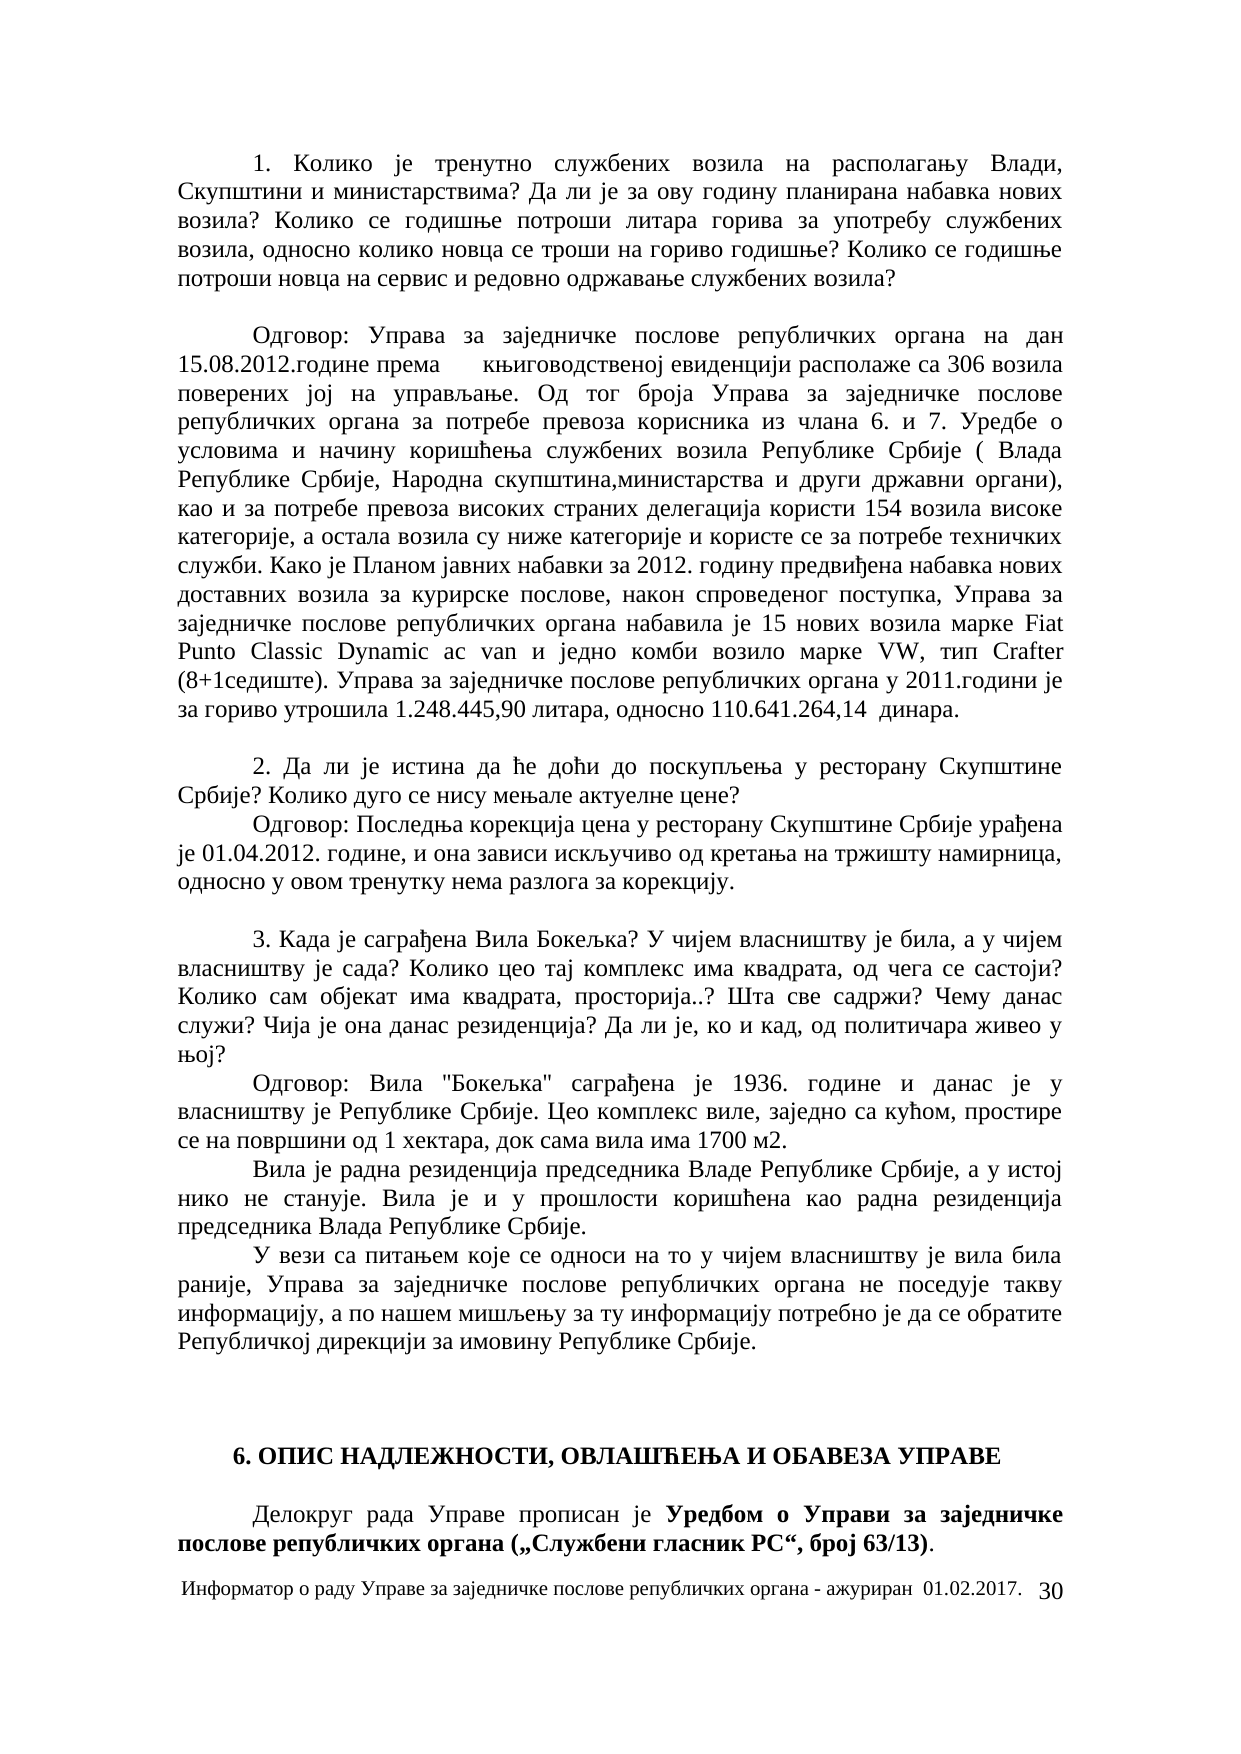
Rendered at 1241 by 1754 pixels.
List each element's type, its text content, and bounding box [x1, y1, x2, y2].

text Делокруг рада Управе прописан је Уредбом о Управи за заједничке послове републичких органа („Службени гласник РС“, број 63/13). [177, 1499, 1063, 1556]
text У вези са питањем које се односи на то у чијем власништву је вила била раније, Управа за заједничке послове републичких органа не поседује такву информацију, а по нашем мишљењу за ту информацију потребно је да се обратите Републичкој дирекцији за имовину Републике Србије. [177, 1240, 1063, 1355]
text Одговор: Управа за заједничке послове републичких органа на дан 15.08.2012.године према књиговодственој евиденцији располаже са 306 возила поверених јој на управљање. Од тог броја Управа за заједничке послове републичких органа за потребе превоза корисника из члана 6. и 7. Уредбе о условима и начину коришћења службених возила Републике Србије ( Влада Републике Србије, Народна скупштина,министарства и други државни органи), као и за потребе превоза високих страних делегација користи 154 возила високе категорије, а остала возила су ниже категорије и користе се за потребе техничких служби. Како је Планом јавних набавки за 2012. годину предвиђена набавка нових доставних возила за курирске послове, након спроведеног поступка, Управа за заједничке послове републичких органа набавила је 15 нових возила марке Fiat Punto Classic Dynamic ac van и једно комби возило марке VW, тип Crafter (8+1седиште). Управа за заједничке послове републичких органа у 2011.години је за гориво утрошила 1.248.445,90 литара, односно 110.641.264,14 динара. [177, 320, 1063, 723]
text Вила је радна резиденција председника Владе Републике Србије, а у истој нико не станује. Вила је и у прошлости коришћена као радна резиденција председника Влада Републике Србије. [177, 1154, 1063, 1240]
text Одговор: Последња корекција цена у ресторану Скупштине Србије урађена је 01.04.2012. године, и она зависи искључиво од кретања на тржишту намирница, односно у овом тренутку нема разлога за корекцију. [177, 809, 1063, 895]
text 2. Да ли је истина да ће доћи до поскупљења у ресторану Скупштине Србије? Колико дуго се нису мењале актуелне цене? [177, 751, 1063, 809]
text Одговор: Вила ''Бокељка'' саграђена је 1936. године и данас је у власништву је Републике Србије. Цео комплекс виле, заједно са кућом, простире се на површини од 1 хектара, док сама вила има 1700 м2. [177, 1068, 1063, 1154]
text 3. Када је саграђена Вила Бокељка? У чијем власништву је била, а у чијем власништву је сада? Колико цео тај комплекс има квадрата, од чега се састоји? Колико сам објекат има квадрата, просторија..? Шта све садржи? Чему данас служи? Чија је она данас резиденција? Да ли је, ко и кад, од политичара живео у њој? [177, 924, 1063, 1068]
text 1. Колико је тренутно службених возила на располагању Влади, Скупштини и министарствима? Да ли је за ову годину планирана набавка нових возила? Колико се годишње потроши литара горива за употребу службених возила, односно колико новца се троши на гориво годишње? Колико се годишње потроши новца на сервис и редовно одржавање службених возила? [177, 148, 1063, 291]
text 6. ОПИС НАДЛЕЖНОСТИ, ОВЛАШЋЕЊА И ОБАВЕЗА УПРАВЕ [177, 1441, 1063, 1470]
